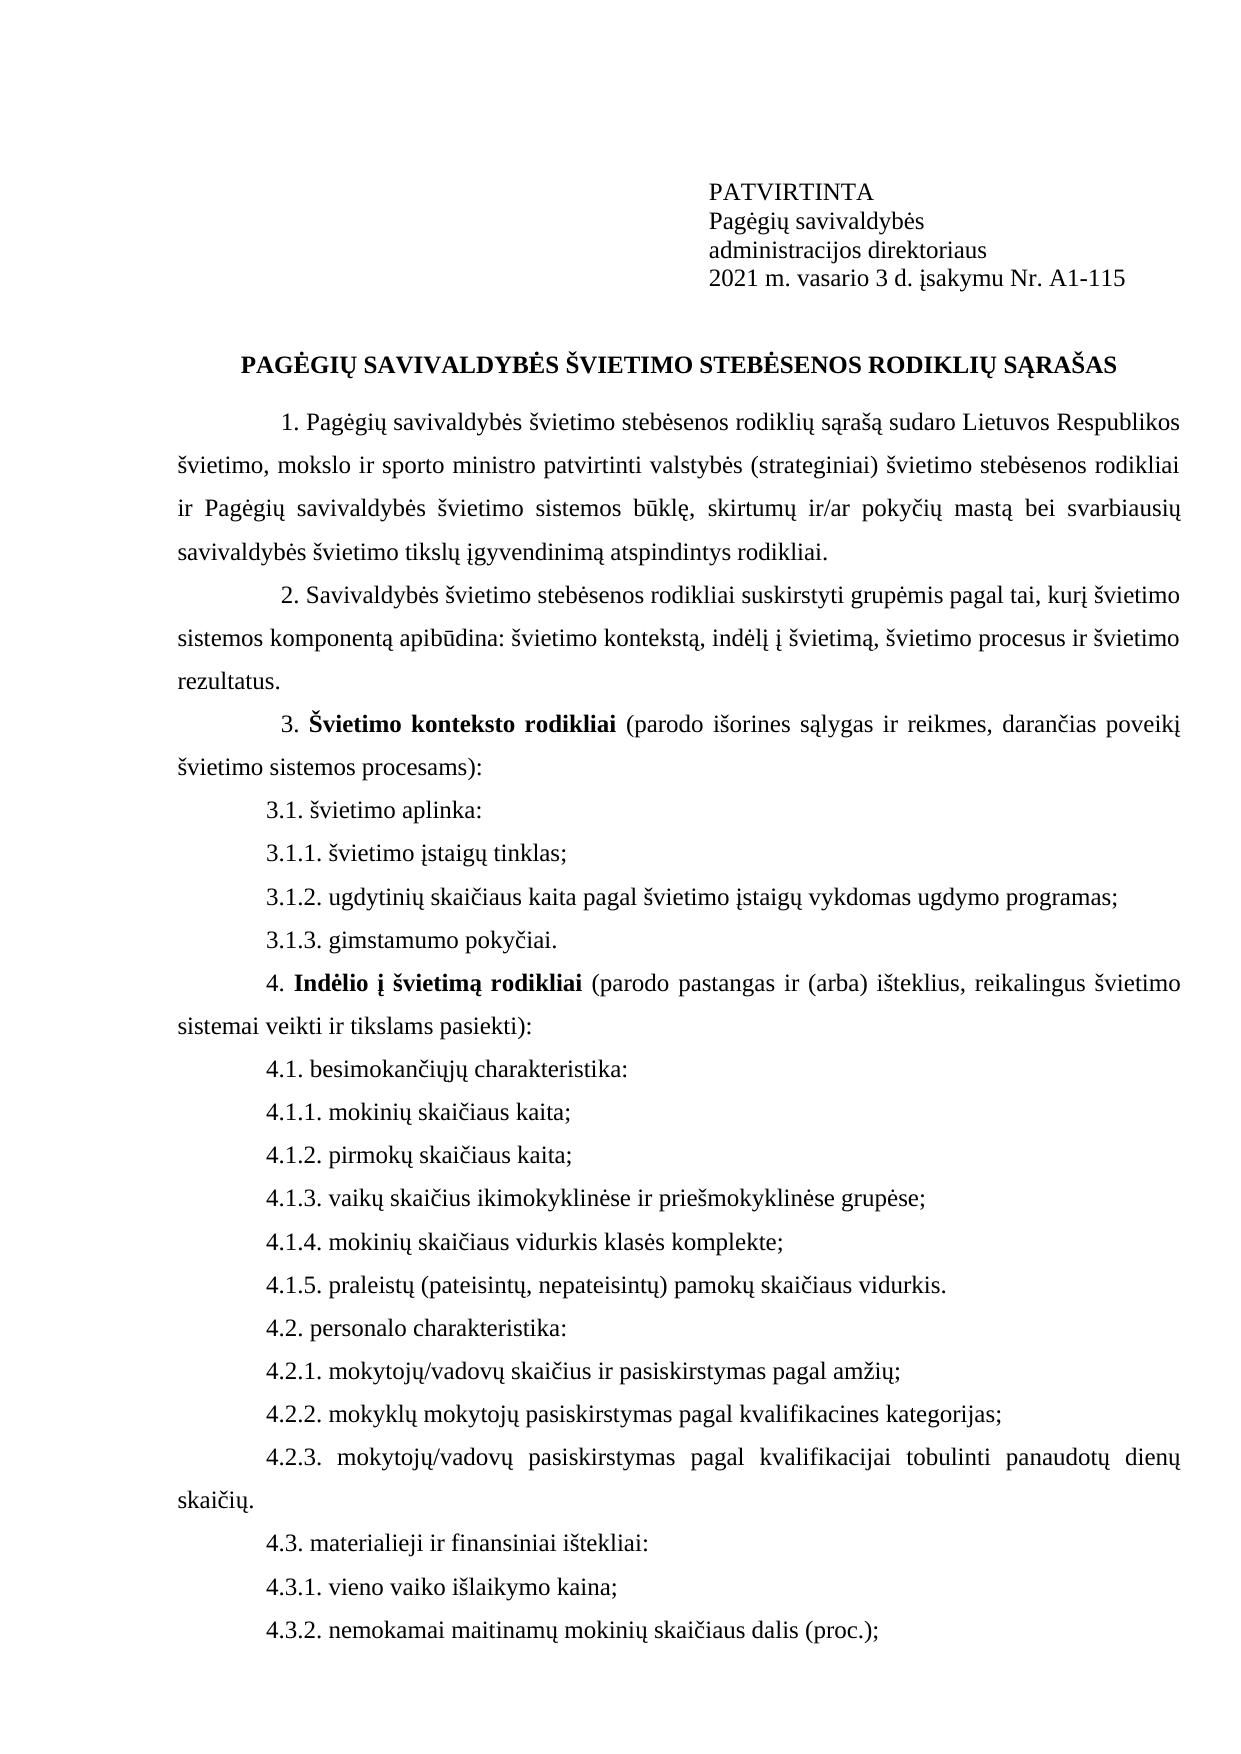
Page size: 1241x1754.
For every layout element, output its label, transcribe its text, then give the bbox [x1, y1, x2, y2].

text 3.1.3. gimstamumo pokyčiai. [177, 925, 1181, 953]
text 1. Pagėgių savivaldybės švietimo stebėsenos rodiklių sąrašą sudaro Lietuvos Respublikos švietimo, mokslo ir sporto ministro patvirtinti valstybės (strateginiai) švietimo stebėsenos rodikliai ir Pagėgių savivaldybės švietimo sistemos būklę, skirtumų ir/ar pokyčių mastą bei svarbiausių savivaldybės švietimo tikslų įgyvendinimą atspindintys rodikliai. [177, 407, 1181, 565]
text 4.1.4. mokinių skaičiaus vidurkis klasės komplekte; [177, 1227, 1181, 1255]
text administracijos direktoriaus [177, 235, 1181, 263]
text Pagėgių savivaldybės [177, 206, 1181, 235]
text 4.3.1. vieno vaiko išlaikymo kaina; [177, 1572, 1181, 1600]
text 4.1. besimokančiųjų charakteristika: [177, 1054, 1181, 1083]
text 4.3. materialieji ir finansiniai ištekliai: [177, 1528, 1181, 1557]
text 3. Švietimo konteksto rodikliai (parodo išorines sąlygas ir reikmes, darančias poveikį švietimo sistemos procesams): [177, 709, 1181, 781]
text 4.2.3. mokytojų/vadovų pasiskirstymas pagal kvalifikacijai tobulinti panaudotų dienų skaičių. [177, 1442, 1181, 1514]
text 3.1.1. švietimo įstaigų tinklas; [177, 838, 1181, 867]
text 4.1.1. mokinių skaičiaus kaita; [177, 1097, 1181, 1126]
text 3.1. švietimo aplinka: [177, 795, 1181, 824]
text 4.1.2. pirmokų skaičiaus kaita; [177, 1140, 1181, 1169]
text 3.1.2. ugdytinių skaičiaus kaita pagal švietimo įstaigų vykdomas ugdymo programas; [177, 882, 1181, 910]
text 4.2. personalo charakteristika: [177, 1313, 1181, 1342]
text 2021 m. vasario 3 d. įsakymu Nr. A1-115 [177, 263, 1181, 292]
text PAGĖGIŲ SAVIVALDYBĖS švietimo stebėsenos rodikliŲ SĄRAŠAS [177, 350, 1181, 378]
text 4.1.5. praleistų (pateisintų, nepateisintų) pamokų skaičiaus vidurkis. [177, 1270, 1181, 1298]
text PATVIRTINTA [177, 177, 1181, 206]
text 4.2.2. mokyklų mokytojų pasiskirstymas pagal kvalifikacines kategorijas; [177, 1399, 1181, 1428]
text 4.1.3. vaikų skaičius ikimokyklinėse ir priešmokyklinėse grupėse; [177, 1183, 1181, 1212]
text 4.3.2. nemokamai maitinamų mokinių skaičiaus dalis (proc.); [177, 1615, 1181, 1643]
text 2. Savivaldybės švietimo stebėsenos rodikliai suskirstyti grupėmis pagal tai, kurį švietimo sistemos komponentą apibūdina: švietimo kontekstą, indėlį į švietimą, švietimo procesus ir švietimo rezultatus. [177, 580, 1181, 695]
text 4.2.1. mokytojų/vadovų skaičius ir pasiskirstymas pagal amžių; [177, 1356, 1181, 1385]
text 4. Indėlio į švietimą rodikliai (parodo pastangas ir (arba) išteklius, reikalingus švietimo sistemai veikti ir tikslams pasiekti): [177, 968, 1181, 1040]
